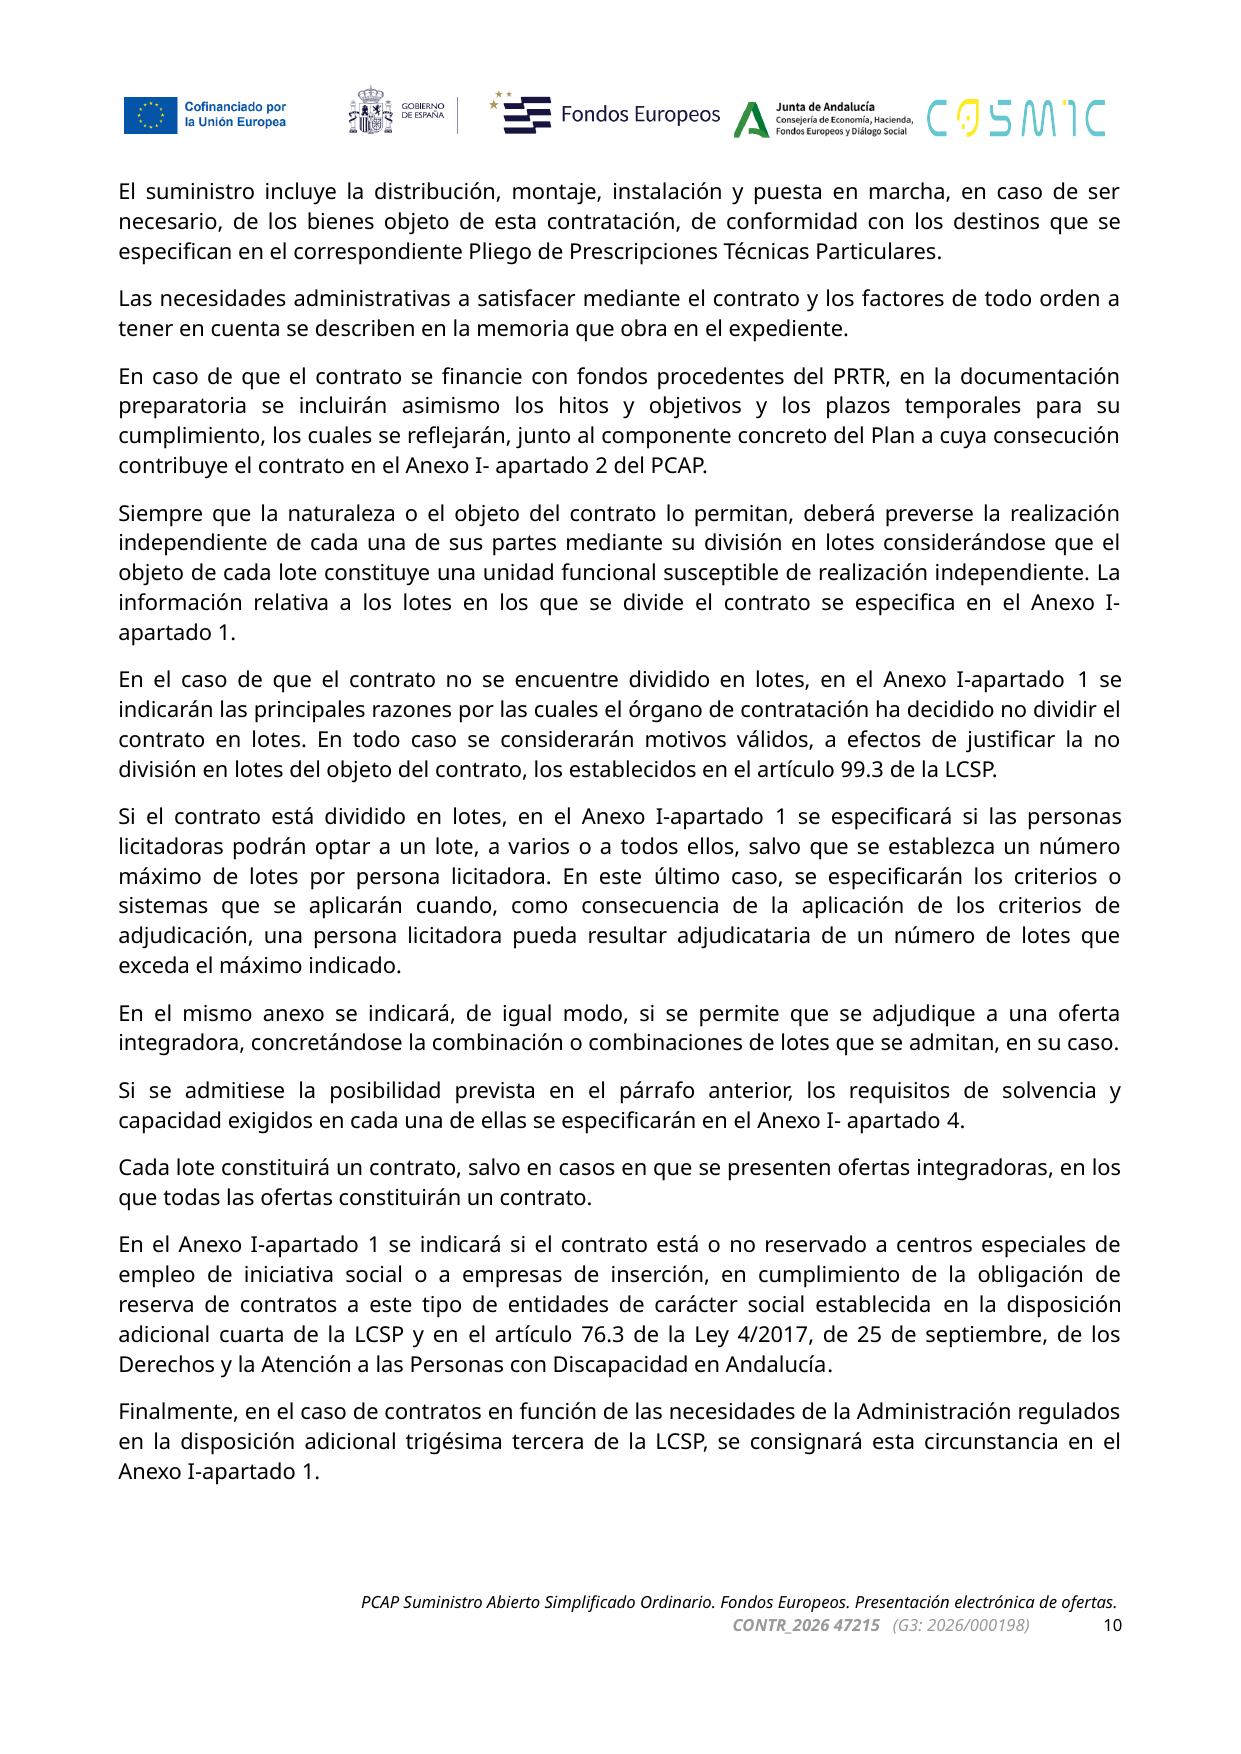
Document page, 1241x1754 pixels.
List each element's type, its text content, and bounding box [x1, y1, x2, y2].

text En el mismo anexo se indicará, de igual modo, si se permite que se adjudique a una oferta integradora, concretándose la combinación o combinaciones de lotes que se admitan, en su caso. [118, 998, 1122, 1057]
picture [927, 99, 1105, 137]
text En el caso de que el contrato no se encuentre dividido en lotes, en el Anexo I-apartado 1 se indicarán las principales razones por las cuales el órgano de contratación ha decidido no dividir el contrato en lotes. En todo caso se considerarán motivos válidos, a efectos de justificar la no división en lotes del objeto del contrato, los establecidos en el artículo 99.3 de la LCSP. [118, 664, 1122, 783]
picture [104, 69, 918, 142]
text Si se admitiese la posibilidad prevista en el párrafo anterior, los requisitos de solvencia y capacidad exigidos en cada una de ellas se especificarán en el Anexo I- apartado 4. [118, 1075, 1122, 1134]
text Siempre que la naturaleza o el objeto del contrato lo permitan, deberá preverse la realización independiente de cada una de sus partes mediante su división en lotes considerándose que el objeto de cada lote constituye una unidad funcional susceptible de realización independiente. La información relativa a los lotes en los que se divide el contrato se especifica en el Anexo I-apartado 1. [118, 498, 1122, 647]
text En el Anexo I-apartado 1 se indicará si el contrato está o no reservado a centros especiales de empleo de iniciativa social o a empresas de inserción, en cumplimiento de la obligación de reserva de contratos a este tipo de entidades de carácter social establecida en la disposición adicional cuarta de la LCSP y en el artículo 76.3 de la Ley 4/2017, de 25 de septiembre, de los Derechos y la Atención a las Personas con Discapacidad en Andalucía. [118, 1229, 1122, 1378]
text El suministro incluye la distribución, montaje, instalación y puesta en marcha, en caso de ser necesario, de los bienes objeto de esta contratación, de conformidad con los destinos que se especifican en el correspondiente Pliego de Prescripciones Técnicas Particulares. [118, 176, 1122, 266]
text En caso de que el contrato se financie con fondos procedentes del PRTR, en la documentación preparatoria se incluirán asimismo los hitos y objetivos y los plazos temporales para su cumplimiento, los cuales se reflejarán, junto al componente concreto del Plan a cuya consecución contribuye el contrato en el Anexo I- apartado 2 del PCAP. [118, 361, 1122, 480]
text Si el contrato está dividido en lotes, en el Anexo I-apartado 1 se especificará si las personas licitadoras podrán optar a un lote, a varios o a todos ellos, salvo que se establezca un número máximo de lotes por persona licitadora. En este último caso, se especificarán los criterios o sistemas que se aplicarán cuando, como consecuencia de la aplicación de los criterios de adjudicación, una persona licitadora pueda resultar adjudicataria de un número de lotes que exceda el máximo indicado. [118, 801, 1122, 980]
text Cada lote constituirá un contrato, salvo en casos en que se presenten ofertas integradoras, en los que todas las ofertas constituirán un contrato. [118, 1152, 1122, 1212]
text Finalmente, en el caso de contratos en función de las necesidades de la Administración regulados en la disposición adicional trigésima tercera de la LCSP, se consignará esta circunstancia en el Anexo I-apartado 1. [118, 1396, 1122, 1486]
text Las necesidades administrativas a satisfacer mediante el contrato y los factores de todo orden a tener en cuenta se describen en la memoria que obra en el expediente. [118, 283, 1122, 343]
